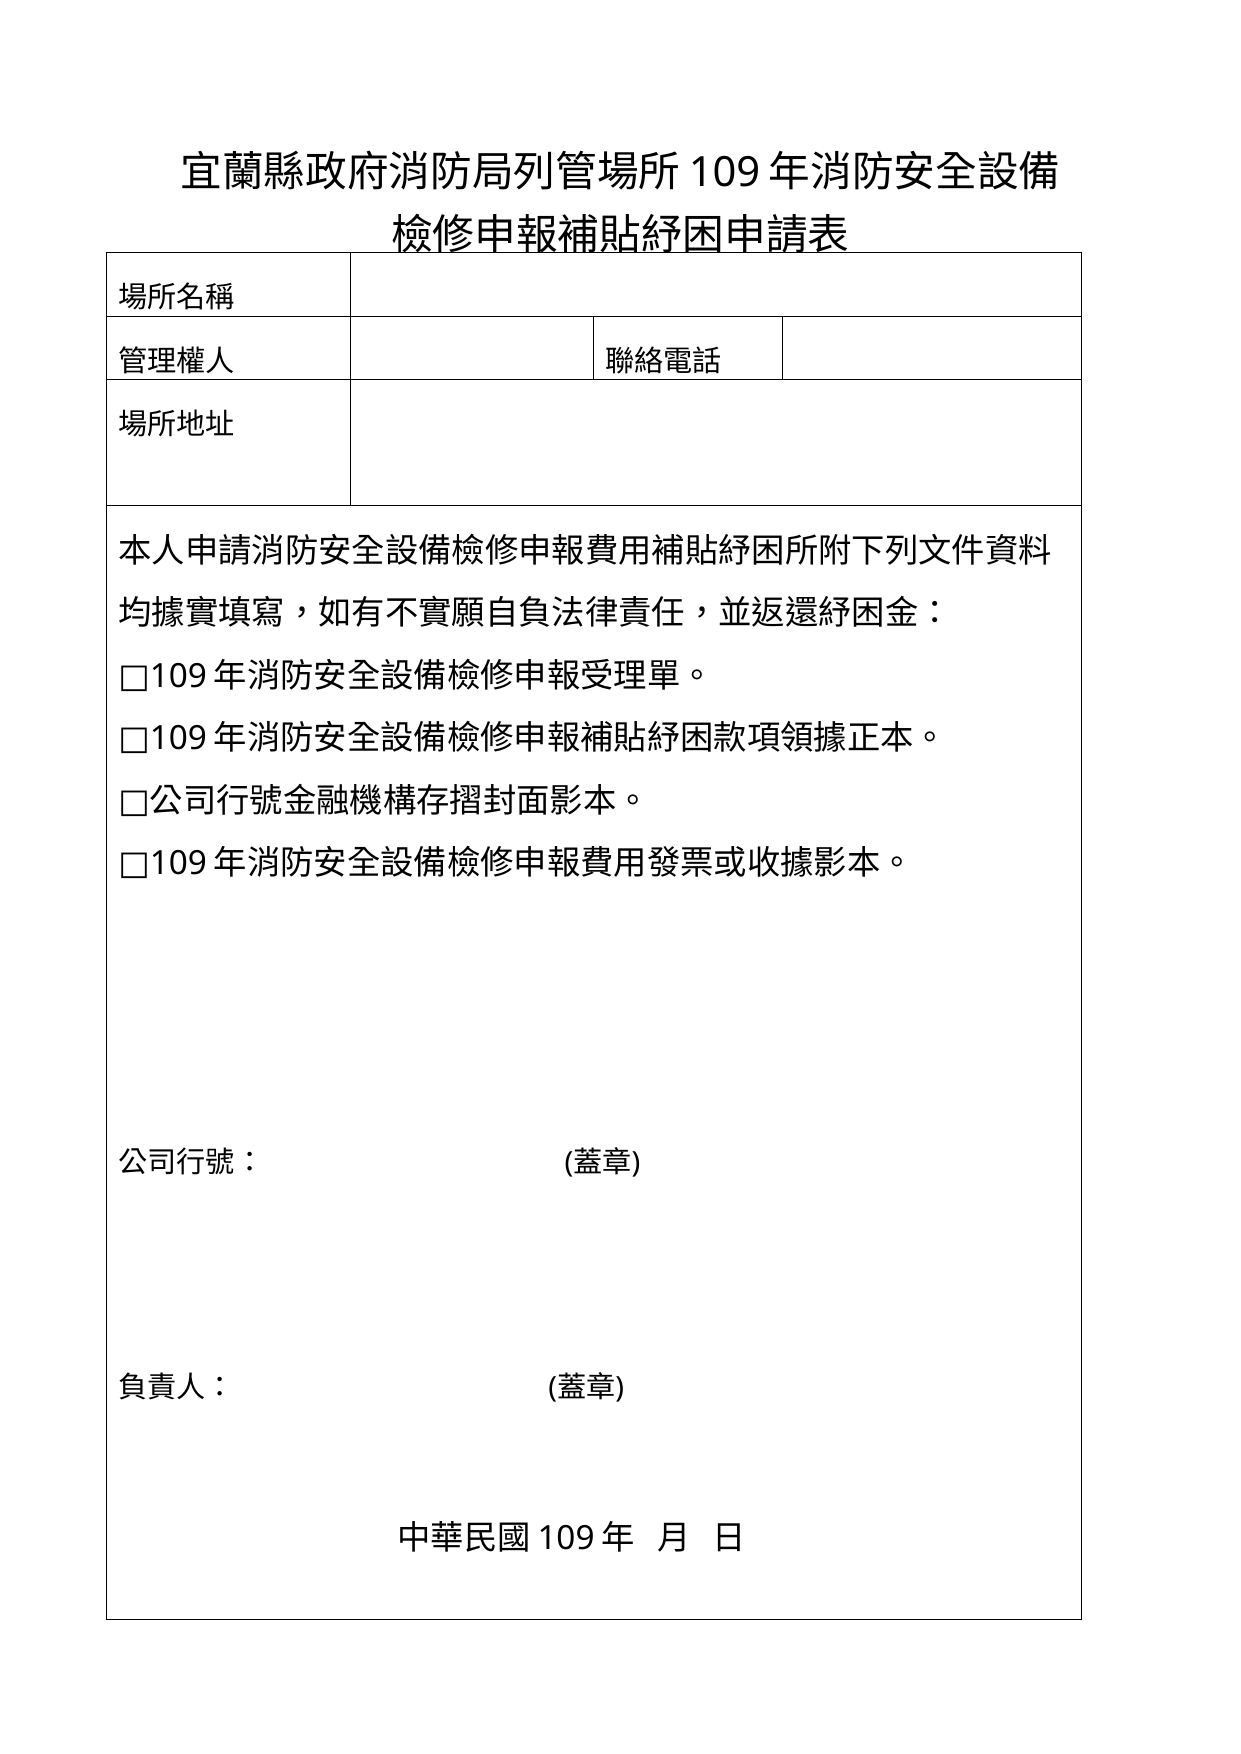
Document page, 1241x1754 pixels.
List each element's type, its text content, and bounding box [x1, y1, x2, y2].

table_cell [351, 380, 1081, 505]
table_cell 聯絡電話 [594, 317, 782, 379]
table_cell [783, 317, 1081, 379]
table_header [351, 253, 1081, 316]
table_cell 管理權人 [107, 317, 350, 379]
text 檢修申報補貼紓困申請表 [118, 189, 1122, 252]
table_cell 場所地址 [107, 380, 350, 505]
table_header 場所名稱 [107, 253, 350, 316]
table_cell [351, 317, 593, 379]
text 宜蘭縣政府消防局列管場所109年消防安全設備 [118, 127, 1122, 189]
table_cell 本人申請消防安全設備檢修申報費用補貼紓困所附下列文件資料均據實填寫，如有不實願自負法律責任，並返還紓困金： □109年消防安全設備檢修申報受理單。 □109年消防安全設備檢修申報補貼紓困款項領據正本。 □公司行號金融機構存摺封面影本。 □109年消防安全設備檢修申報費用發票或收據影本。 公司行號： (蓋章) 負責人： (蓋章) 中華民國109年 月 日 [107, 506, 1081, 1619]
